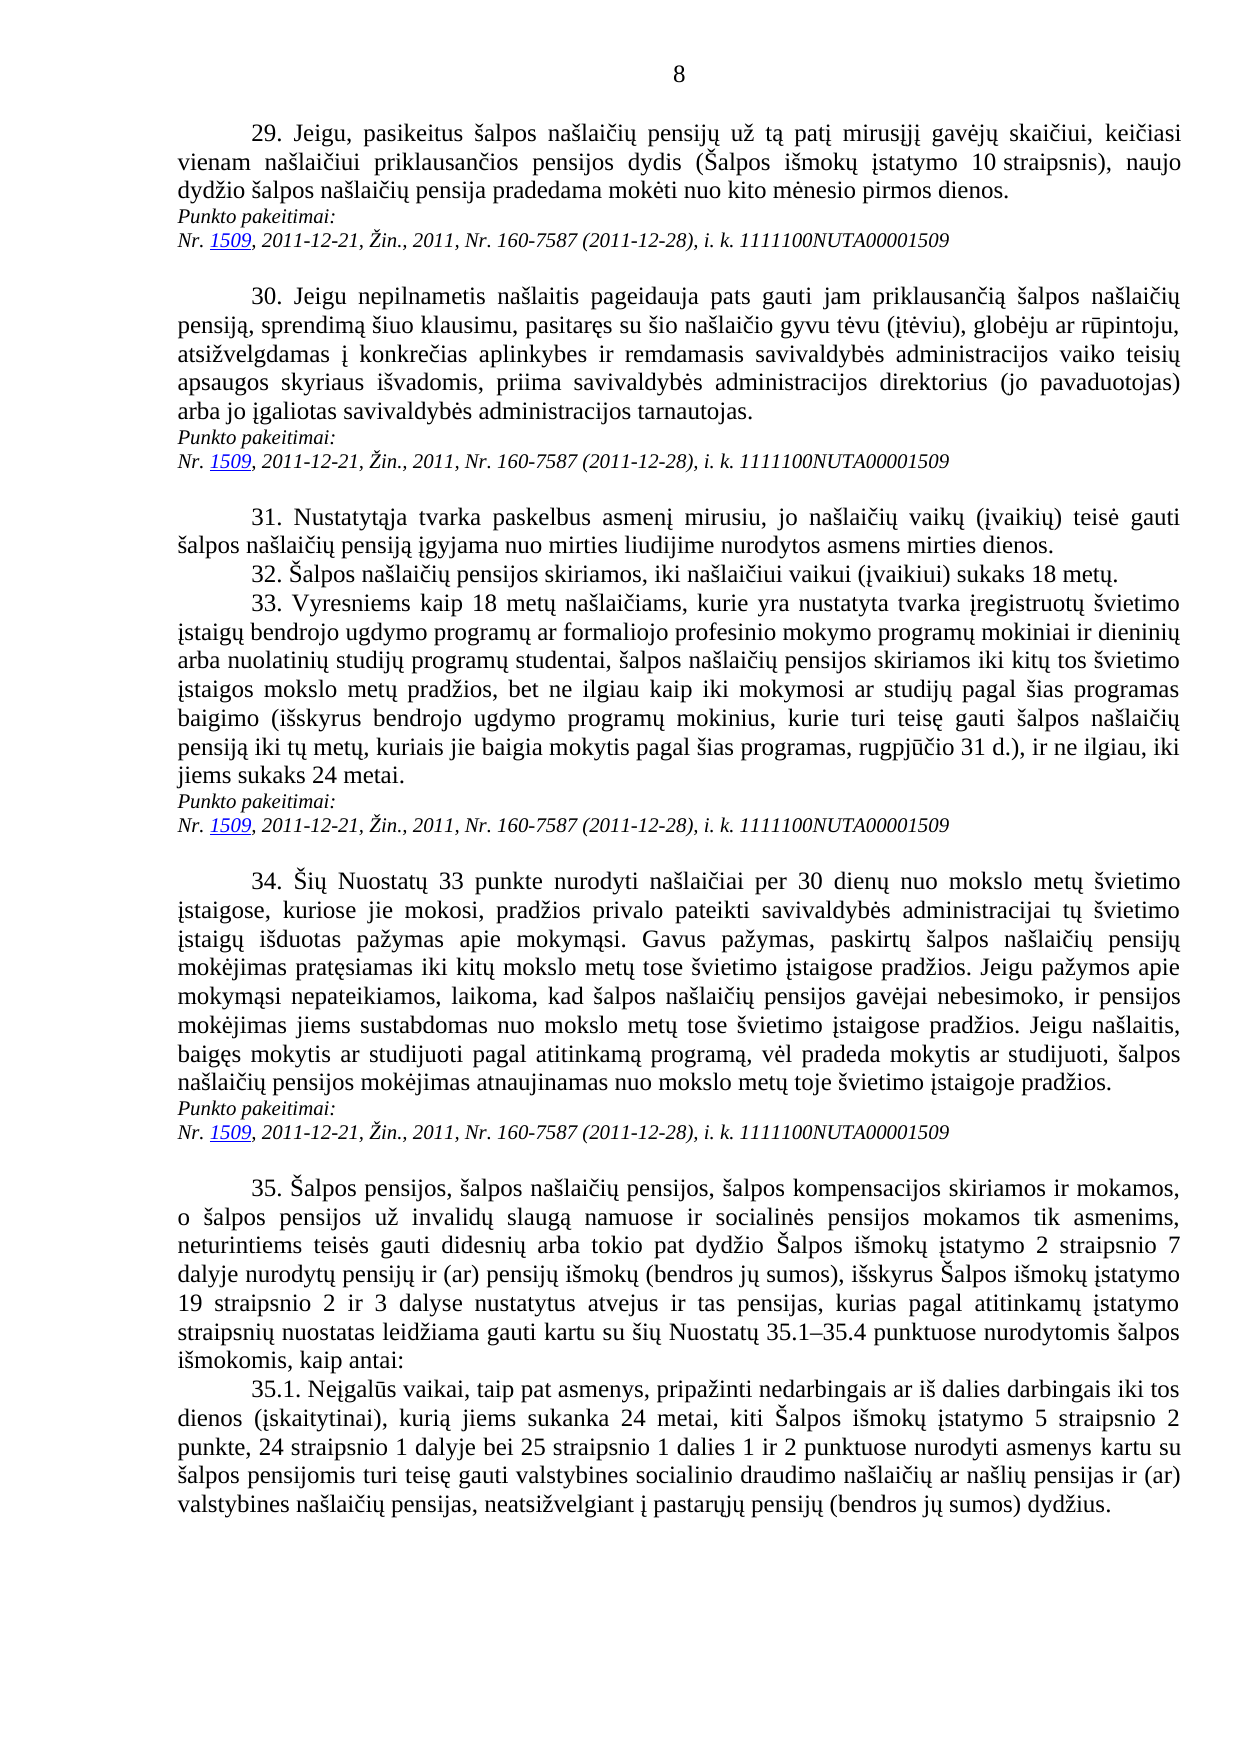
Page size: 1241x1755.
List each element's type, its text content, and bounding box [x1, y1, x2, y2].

text 34. Šių Nuostatų 33 punkte nurodyti našlaičiai per 30 dienų nuo mokslo metų švietimo įstaigose, kuriose jie mokosi, pradžios privalo pateikti savivaldybės administracijai tų švietimo įstaigų išduotas pažymas apie mokymąsi. Gavus pažymas, paskirtų šalpos našlaičių pensijų mokėjimas pratęsiamas iki kitų mokslo metų tose švietimo įstaigose pradžios. Jeigu pažymos apie mokymąsi nepateikiamos, laikoma, kad šalpos našlaičių pensijos gavėjai nebesimoko, ir pensijos mokėjimas jiems sustabdomas nuo mokslo metų tose švietimo įstaigose pradžios. Jeigu našlaitis, baigęs mokytis ar studijuoti pagal atitinkamą programą, vėl pradeda mokytis ar studijuoti, šalpos našlaičių pensijos mokėjimas atnaujinamas nuo mokslo metų toje švietimo įstaigoje pradžios. [177, 866, 1181, 1096]
text 33. Vyresniems kaip 18 metų našlaičiams, kurie yra nustatyta tvarka įregistruotų švietimo įstaigų bendrojo ugdymo programų ar formaliojo profesinio mokymo programų mokiniai ir dieninių arba nuolatinių studijų programų studentai, šalpos našlaičių pensijos skiriamos iki kitų tos švietimo įstaigos mokslo metų pradžios, bet ne ilgiau kaip iki mokymosi ar studijų pagal šias programas baigimo (išskyrus bendrojo ugdymo programų mokinius, kurie turi teisę gauti šalpos našlaičių pensiją iki tų metų, kuriais jie baigia mokytis pagal šias programas, rugpjūčio 31 d.), ir ne ilgiau, iki jiems sukaks 24 metai. [177, 588, 1181, 789]
text Nr. 1509, 2011-12-21, Žin., 2011, Nr. 160-7587 (2011-12-28), i. k. 1111100NUTA00001509 [177, 449, 1181, 473]
text 29. Jeigu, pasikeitus šalpos našlaičių pensijų už tą patį mirusįjį gavėjų skaičiui, keičiasi vienam našlaičiui priklausančios pensijos dydis (Šalpos išmokų įstatymo 10 straipsnis), naujo dydžio šalpos našlaičių pensija pradedama mokėti nuo kito mėnesio pirmos dienos. [177, 118, 1181, 204]
text Punkto pakeitimai: [177, 789, 1181, 813]
text Nr. 1509, 2011-12-21, Žin., 2011, Nr. 160-7587 (2011-12-28), i. k. 1111100NUTA00001509 [177, 1120, 1181, 1144]
text Punkto pakeitimai: [177, 1096, 1181, 1120]
text Punkto pakeitimai: [177, 425, 1181, 449]
text 35. Šalpos pensijos, šalpos našlaičių pensijos, šalpos kompensacijos skiriamos ir mokamos, o šalpos pensijos už invalidų slaugą namuose ir socialinės pensijos mokamos tik asmenims, neturintiems teisės gauti didesnių arba tokio pat dydžio Šalpos išmokų įstatymo 2 straipsnio 7 dalyje nurodytų pensijų ir (ar) pensijų išmokų (bendros jų sumos), išskyrus Šalpos išmokų įstatymo 19 straipsnio 2 ir 3 dalyse nustatytus atvejus ir tas pensijas, kurias pagal atitinkamų įstatymo straipsnių nuostatas leidžiama gauti kartu su šių Nuostatų 35.1–35.4 punktuose nurodytomis šalpos išmokomis, kaip antai: [177, 1173, 1181, 1374]
text 31. Nustatytąja tvarka paskelbus asmenį mirusiu, jo našlaičių vaikų (įvaikių) teisė gauti šalpos našlaičių pensiją įgyjama nuo mirties liudijime nurodytos asmens mirties dienos. [177, 502, 1181, 559]
text 35.1. Neįgalūs vaikai, taip pat asmenys, pripažinti nedarbingais ar iš dalies darbingais iki tos dienos (įskaitytinai), kurią jiems sukanka 24 metai, kiti Šalpos išmokų įstatymo 5 straipsnio 2 punkte, 24 straipsnio 1 dalyje bei 25 straipsnio 1 dalies 1 ir 2 punktuose nurodyti asmenys kartu su šalpos pensijomis turi teisę gauti valstybines socialinio draudimo našlaičių ar našlių pensijas ir (ar) valstybines našlaičių pensijas, neatsižvelgiant į pastarųjų pensijų (bendros jų sumos) dydžius. [177, 1374, 1181, 1518]
text Nr. 1509, 2011-12-21, Žin., 2011, Nr. 160-7587 (2011-12-28), i. k. 1111100NUTA00001509 [177, 813, 1181, 837]
text 32. Šalpos našlaičių pensijos skiriamos, iki našlaičiui vaikui (įvaikiui) sukaks 18 metų. [177, 559, 1181, 588]
text Punkto pakeitimai: [177, 204, 1181, 228]
text Nr. 1509, 2011-12-21, Žin., 2011, Nr. 160-7587 (2011-12-28), i. k. 1111100NUTA00001509 [177, 228, 1181, 252]
text 30. Jeigu nepilnametis našlaitis pageidauja pats gauti jam priklausančią šalpos našlaičių pensiją, sprendimą šiuo klausimu, pasitaręs su šio našlaičio gyvu tėvu (įtėviu), globėju ar rūpintoju, atsižvelgdamas į konkrečias aplinkybes ir remdamasis savivaldybės administracijos vaiko teisių apsaugos skyriaus išvadomis, priima savivaldybės administracijos direktorius (jo pavaduotojas) arba jo įgaliotas savivaldybės administracijos tarnautojas. [177, 281, 1181, 425]
